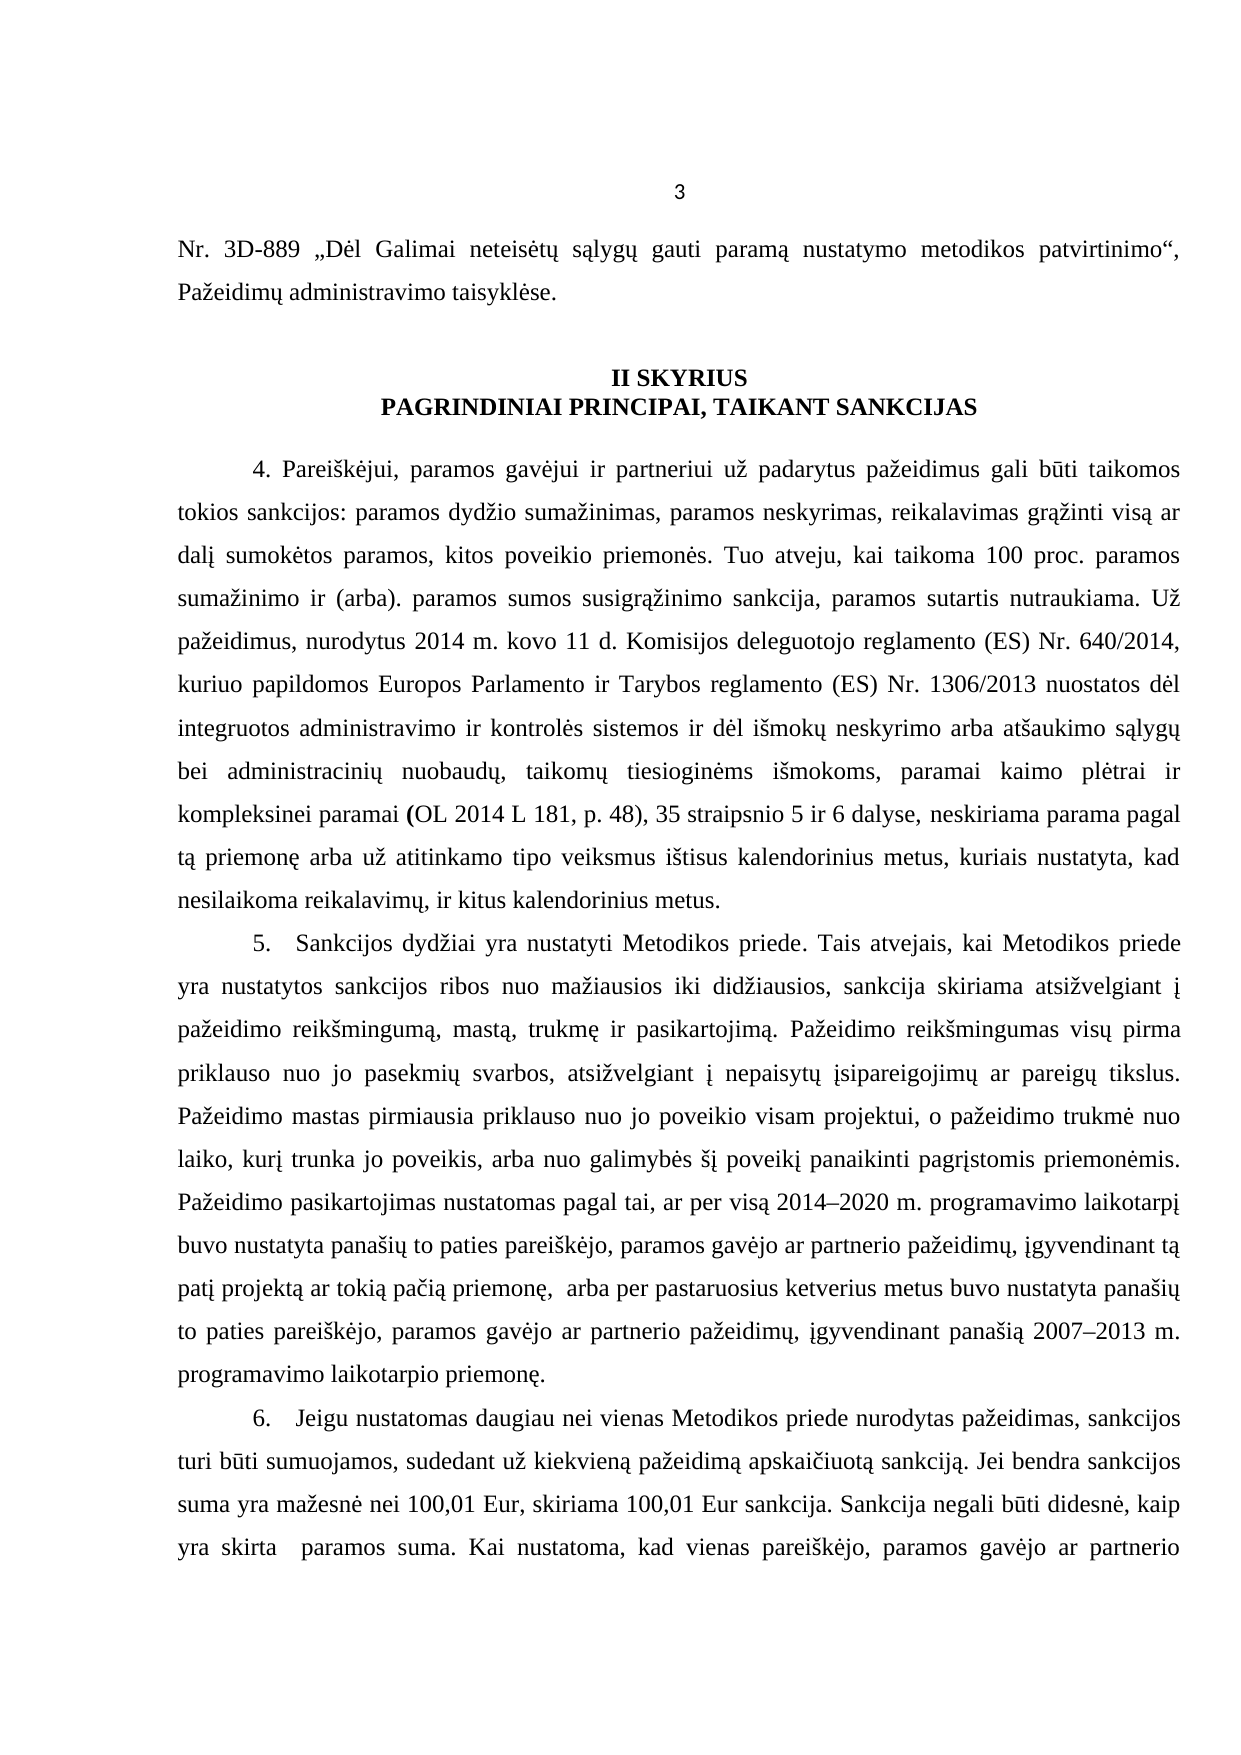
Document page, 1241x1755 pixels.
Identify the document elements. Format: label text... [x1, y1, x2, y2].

text 6. Jeigu nustatomas daugiau nei vienas Metodikos priede nurodytas pažeidimas, sankcijos turi būti sumuojamos, sudedant už kiekvieną pažeidimą apskaičiuotą sankciją. Jei bendra sankcijos suma yra mažesnė nei 100,01 Eur, skiriama 100,01 Eur sankcija. Sankcija negali būti didesnė, kaip yra skirta paramos suma. Kai nustatoma, kad vienas pareiškėjo, paramos gavėjo ar partnerio [177, 1403, 1181, 1561]
text 4. Pareiškėjui, paramos gavėjui ir partneriui už padarytus pažeidimus gali būti taikomos tokios sankcijos: paramos dydžio sumažinimas, paramos neskyrimas, reikalavimas grąžinti visą ar dalį sumokėtos paramos, kitos poveikio priemonės. Tuo atveju, kai taikoma 100 proc. paramos sumažinimo ir (arba). paramos sumos susigrąžinimo sankcija, paramos sutartis nutraukiama. Už pažeidimus, nurodytus 2014 m. kovo 11 d. Komisijos deleguotojo reglamento (ES) Nr. 640/2014, kuriuo papildomos Europos Parlamento ir Tarybos reglamento (ES) Nr. 1306/2013 nuostatos dėl integruotos administravimo ir kontrolės sistemos ir dėl išmokų neskyrimo arba atšaukimo sąlygų bei administracinių nuobaudų, taikomų tiesioginėms išmokoms, paramai kaimo plėtrai ir kompleksinei paramai (OL 2014 L 181, p. 48), 35 straipsnio 5 ir 6 dalyse, neskiriama parama pagal tą priemonę arba už atitinkamo tipo veiksmus ištisus kalendorinius metus, kuriais nustatyta, kad nesilaikoma reikalavimų, ir kitus kalendorinius metus. [177, 454, 1181, 914]
text II SKYRIUS [177, 363, 1181, 392]
text Nr. 3D-889 „Dėl Galimai neteisėtų sąlygų gauti paramą nustatymo metodikos patvirtinimo“, Pažeidimų administravimo taisyklėse. [177, 234, 1181, 306]
text 5. Sankcijos dydžiai yra nustatyti Metodikos priede. Tais atvejais, kai Metodikos priede yra nustatytos sankcijos ribos nuo mažiausios iki didžiausios, sankcija skiriama atsižvelgiant į pažeidimo reikšmingumą, mastą, trukmę ir pasikartojimą. Pažeidimo reikšmingumas visų pirma priklauso nuo jo pasekmių svarbos, atsižvelgiant į nepaisytų įsipareigojimų ar pareigų tikslus. Pažeidimo mastas pirmiausia priklauso nuo jo poveikio visam projektui, o pažeidimo trukmė nuo laiko, kurį trunka jo poveikis, arba nuo galimybės šį poveikį panaikinti pagrįstomis priemonėmis. Pažeidimo pasikartojimas nustatomas pagal tai, ar per visą 2014–2020 m. programavimo laikotarpį buvo nustatyta panašių to paties pareiškėjo, paramos gavėjo ar partnerio pažeidimų, įgyvendinant tą patį projektą ar tokią pačią priemonę, arba per pastaruosius ketverius metus buvo nustatyta panašių to paties pareiškėjo, paramos gavėjo ar partnerio pažeidimų, įgyvendinant panašią 2007–2013 m. programavimo laikotarpio priemonę. [177, 928, 1181, 1388]
text PAGRINDINIAI PRINCIPAI, TAIKANT SANKCIJAS [177, 392, 1181, 421]
